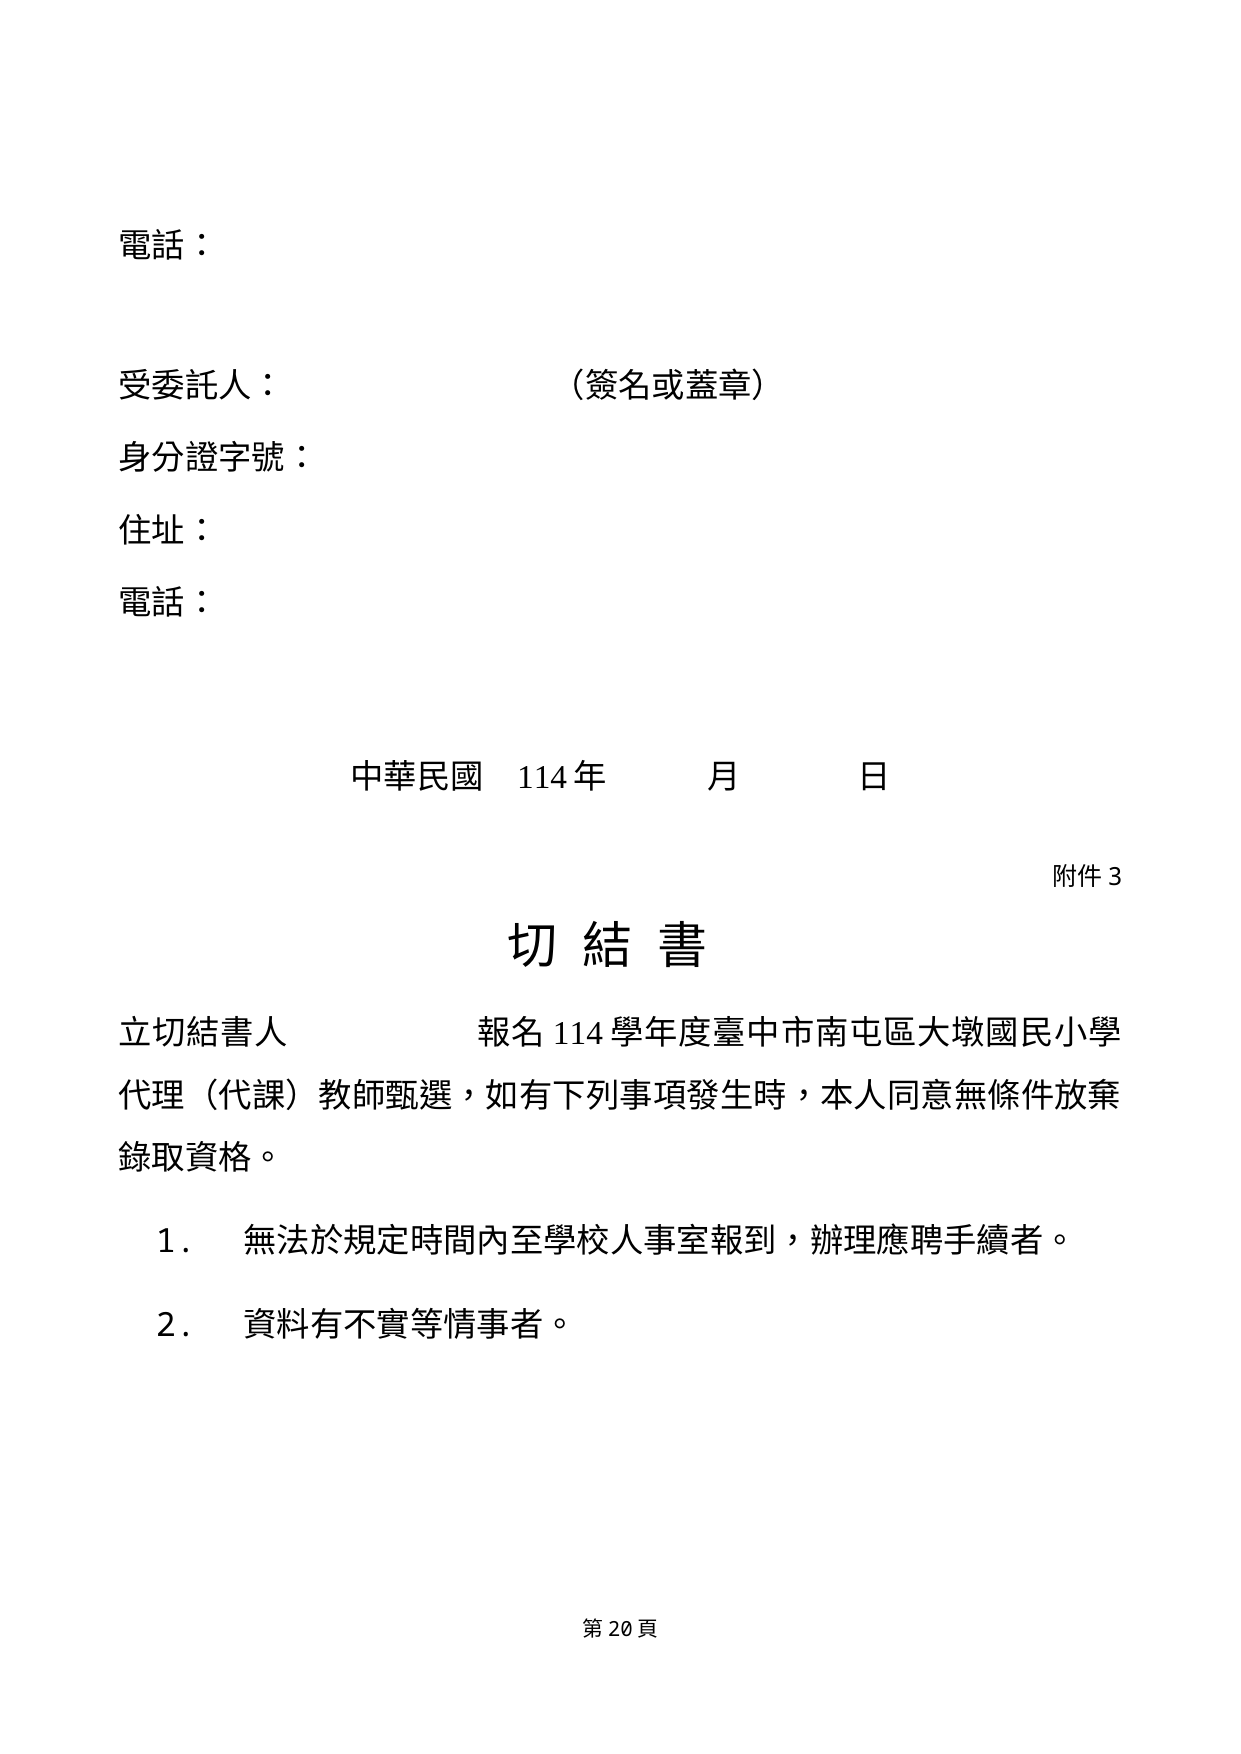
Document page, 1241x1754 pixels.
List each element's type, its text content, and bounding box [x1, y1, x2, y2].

text 身分證字號： [118, 431, 1122, 479]
text 受委託人： （簽名或蓋章） [118, 359, 1122, 407]
text 立切結書人 報名114學年度臺中市南屯區大墩國民小學代理（代課）教師甄選，如有下列事項發生時，本人同意無條件放棄錄取資格。 [118, 988, 1122, 1176]
text 中華民國 114年 月 日 [118, 750, 1122, 798]
list 資料有不實等情事者。 [156, 1280, 1122, 1343]
text 電話： [118, 576, 1122, 624]
text 附件3 [118, 833, 1122, 895]
text 住址： [118, 503, 1122, 552]
text 電話： [118, 218, 1122, 267]
text 切 結 書 [118, 906, 1122, 978]
list 無法於規定時間內至學校人事室報到，辦理應聘手續者。 [156, 1197, 1122, 1259]
